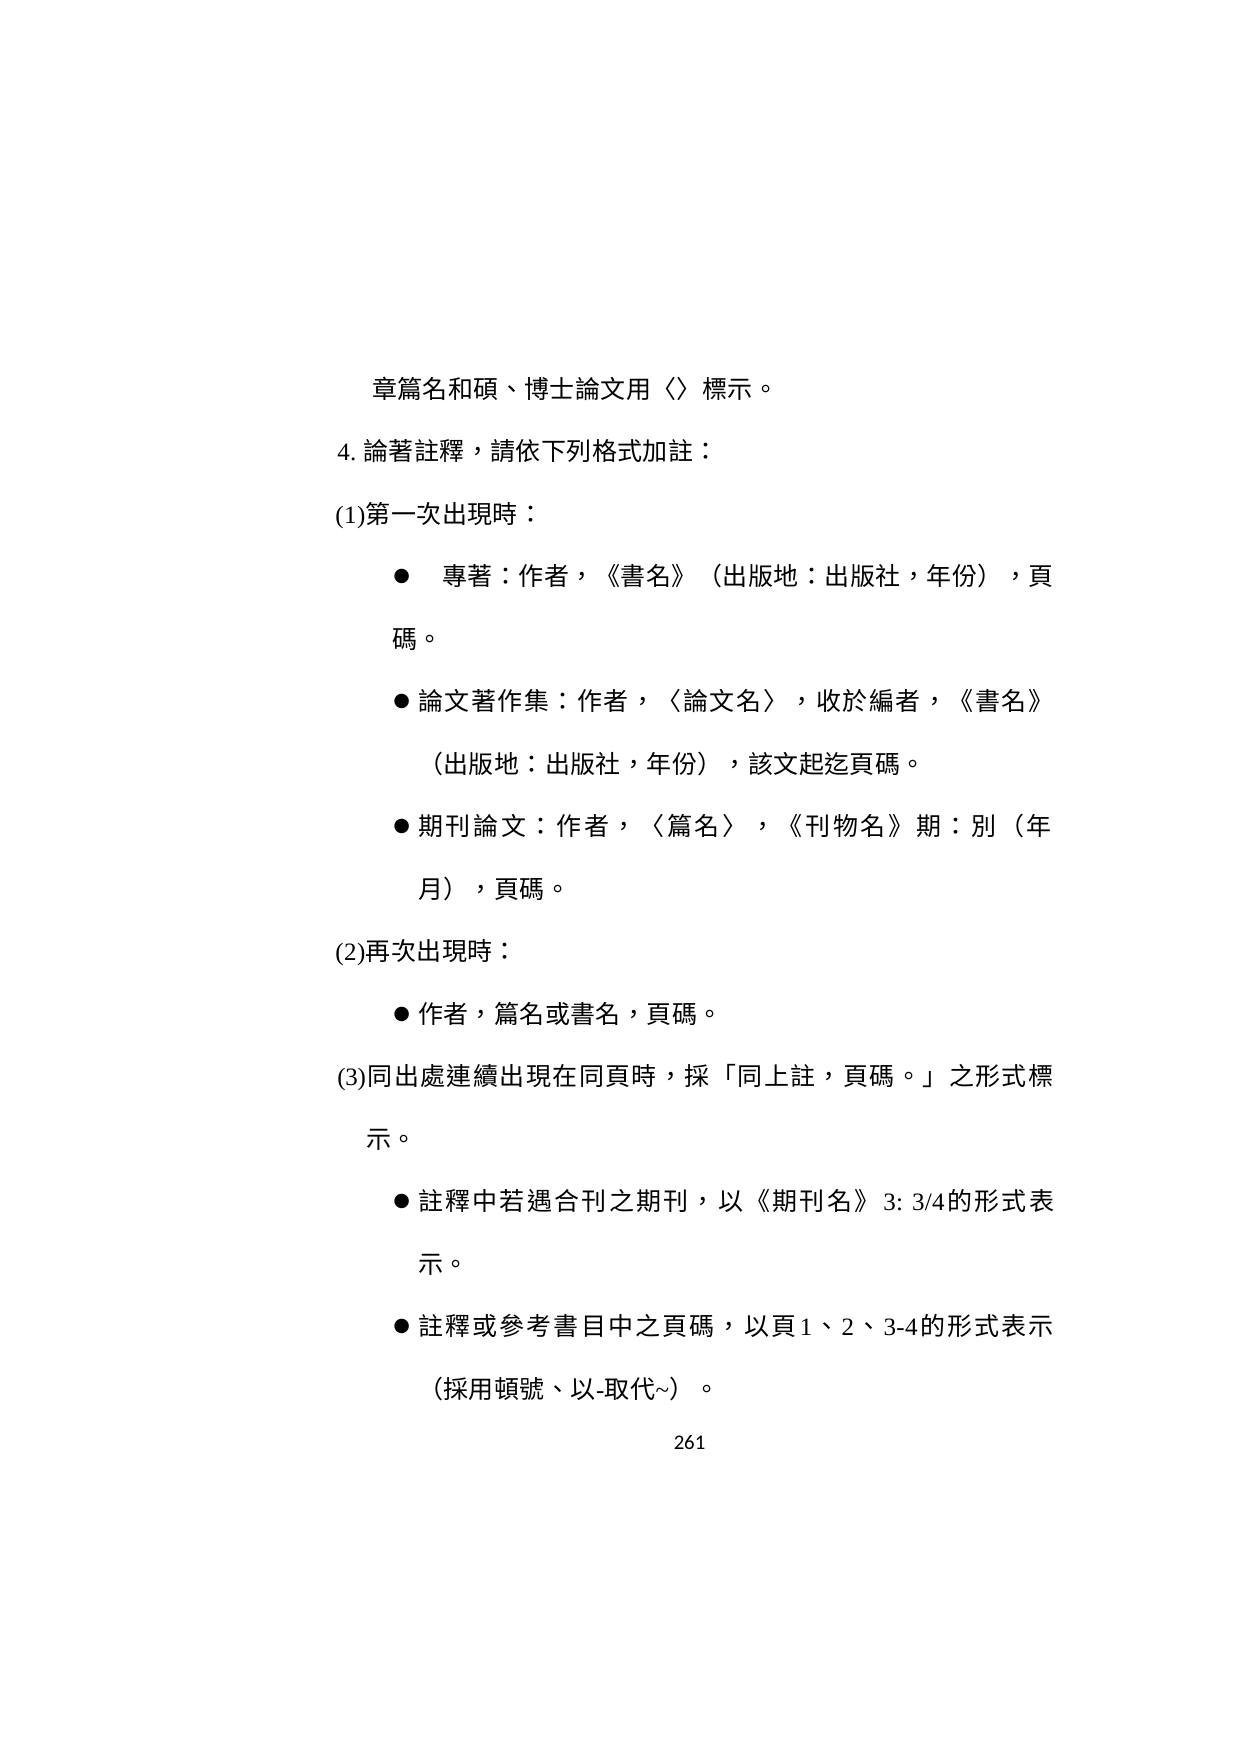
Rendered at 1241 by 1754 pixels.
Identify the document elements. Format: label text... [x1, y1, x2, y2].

text 章篇名和碩、博士論文用〈〉標示。 [337, 346, 1054, 408]
list 期刊論文：作者，〈篇名〉，《刊物名》期：別（年月），頁碼。 [392, 783, 1054, 908]
list 專著：作者，《書名》（出版地：出版社，年份），頁碼。 [392, 533, 1054, 658]
text (2)再次出現時： [283, 908, 1054, 971]
text (3)同出處連續出現在同頁時，採「同上註，頁碼。」之形式標示。 [337, 1033, 1054, 1158]
text 4. 論著註釋，請依下列格式加註： [337, 408, 1054, 471]
list 註釋或參考書目中之頁碼，以頁1、2、3-4的形式表示（採用頓號、以-取代~）。 [392, 1283, 1054, 1408]
list 註釋中若遇合刊之期刊，以《期刊名》3: 3/4的形式表示。 [392, 1158, 1054, 1283]
text (1)第一次出現時： [283, 471, 1054, 533]
list 作者，篇名或書名，頁碼。 [392, 971, 1054, 1033]
list 論文著作集：作者，〈論文名〉，收於編者，《書名》（出版地：出版社，年份），該文起迄頁碼。 [392, 658, 1054, 783]
